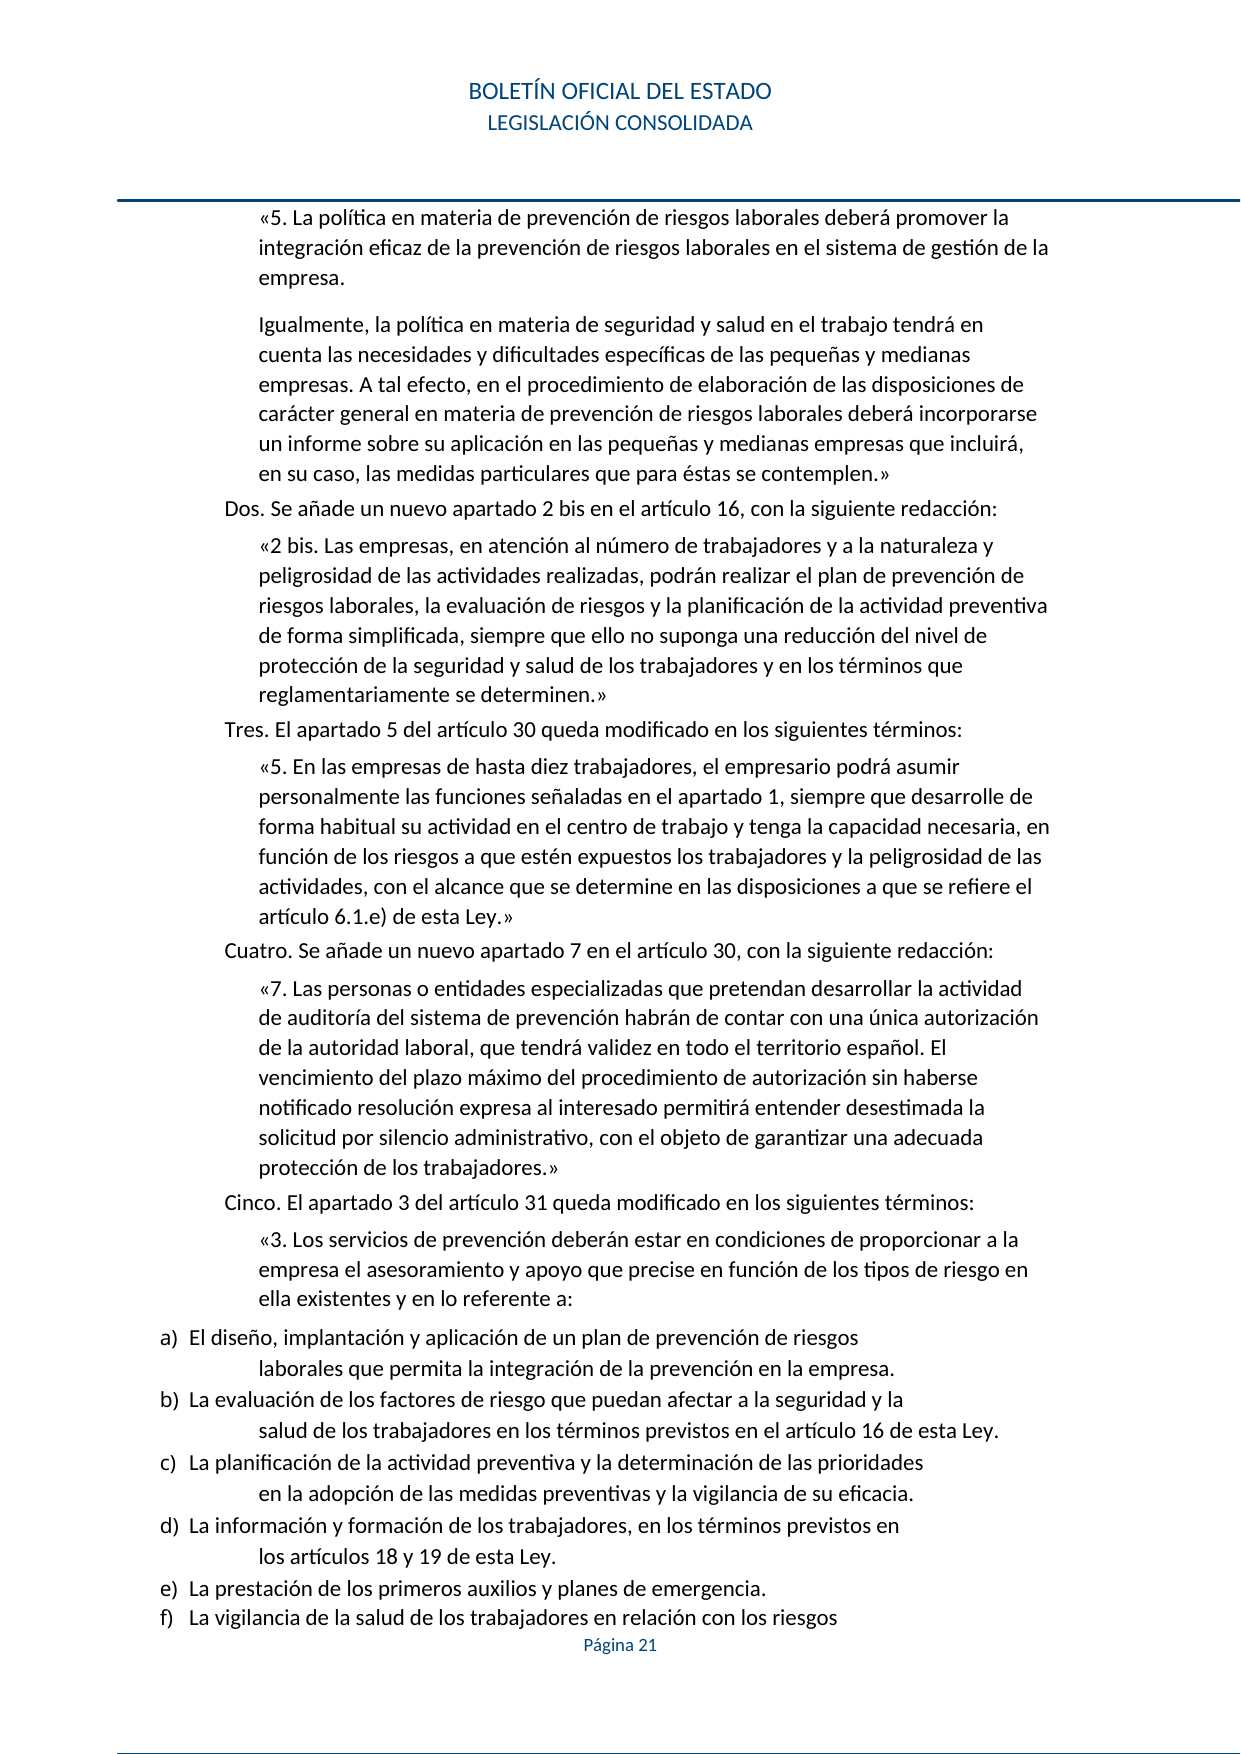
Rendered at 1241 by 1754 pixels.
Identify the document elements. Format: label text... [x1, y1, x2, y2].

text los artículos 18 y 19 de esta Ley. [258, 1542, 1051, 1571]
text Cinco. El apartado 3 del artículo 31 queda modificado en los siguientes términos: [224, 1188, 1051, 1216]
text salud de los trabajadores en los términos previstos en el artículo 16 de esta Ley. [258, 1417, 1051, 1445]
list El diseño, implantación y aplicación de un plan de prevención de riesgos [159, 1324, 1051, 1350]
text laborales que permita la integración de la prevención en la empresa. [258, 1354, 1051, 1382]
text [258, 173, 1051, 199]
text «2 bis. Las empresas, en atención al número de trabajadores y a la naturaleza y peligrosidad de las actividades realizadas, podrán realizar el plan de prevención de riesgos laborales, la evaluación de riesgos y la planificación de la actividad preventiva de forma simplificada, siempre que ello no suponga una reducción del nivel de protección de la seguridad y salud de los trabajadores y en los términos que reglamentariamente se determinen.» [258, 531, 1051, 709]
list La vigilancia de la salud de los trabajadores en relación con los riesgos [159, 1605, 1051, 1631]
list La evaluación de los factores de riesgo que puedan afectar a la seguridad y la [159, 1387, 1051, 1413]
list La planificación de la actividad preventiva y la determinación de las prioridades [159, 1450, 1051, 1476]
text Cuatro. Se añade un nuevo apartado 7 en el artículo 30, con la siguiente redacción: [224, 937, 1051, 964]
list La información y formación de los trabajadores, en los términos previstos en [159, 1513, 1051, 1539]
text en la adopción de las medidas preventivas y la vigilancia de su eficacia. [258, 1479, 1051, 1508]
text «5. La política en materia de prevención de riesgos laborales deberá promover la integración eficaz de la prevención de riesgos laborales en el sistema de gestión de la empresa. [258, 202, 1051, 291]
text «7. Las personas o entidades especializadas que pretendan desarrollar la actividad de auditoría del sistema de prevención habrán de contar con una única autorización de la autoridad laboral, que tendrá validez en todo el territorio español. El vencimiento del plazo máximo del procedimiento de autorización sin haberse notificado resolución expresa al interesado permitirá entender desestimada la solicitud por silencio administrativo, con el objeto de garantizar una adecuada protección de los trabajadores.» [258, 974, 1051, 1181]
text Dos. Se añade un nuevo apartado 2 bis en el artículo 16, con la siguiente redacción: [224, 494, 1051, 522]
list La prestación de los primeros auxilios y planes de emergencia. [159, 1576, 1051, 1602]
text Igualmente, la política en materia de seguridad y salud en el trabajo tendrá en cuenta las necesidades y dificultades específicas de las pequeñas y medianas empresas. A tal efecto, en el procedimiento de elaboración de las disposiciones de carácter general en materia de prevención de riesgos laborales deberá incorporarse un informe sobre su aplicación en las pequeñas y medianas empresas que incluirá, en su caso, las medidas particulares que para éstas se contemplen.» [258, 310, 1051, 487]
text «3. Los servicios de prevención deberán estar en condiciones de proporcionar a la empresa el asesoramiento y apoyo que precise en función de los tipos de riesgo en ella existentes y en lo referente a: [258, 1225, 1051, 1313]
text Tres. El apartado 5 del artículo 30 queda modificado en los siguientes términos: [224, 715, 1051, 743]
text «5. En las empresas de hasta diez trabajadores, el empresario podrá asumir personalmente las funciones señaladas en el apartado 1, siempre que desarrolle de forma habitual su actividad en el centro de trabajo y tenga la capacidad necesaria, en función de los riesgos a que estén expuestos los trabajadores y la peligrosidad de las actividades, con el alcance que se determine en las disposiciones a que se refiere el artículo 6.1.e) de esta Ley.» [258, 752, 1051, 930]
